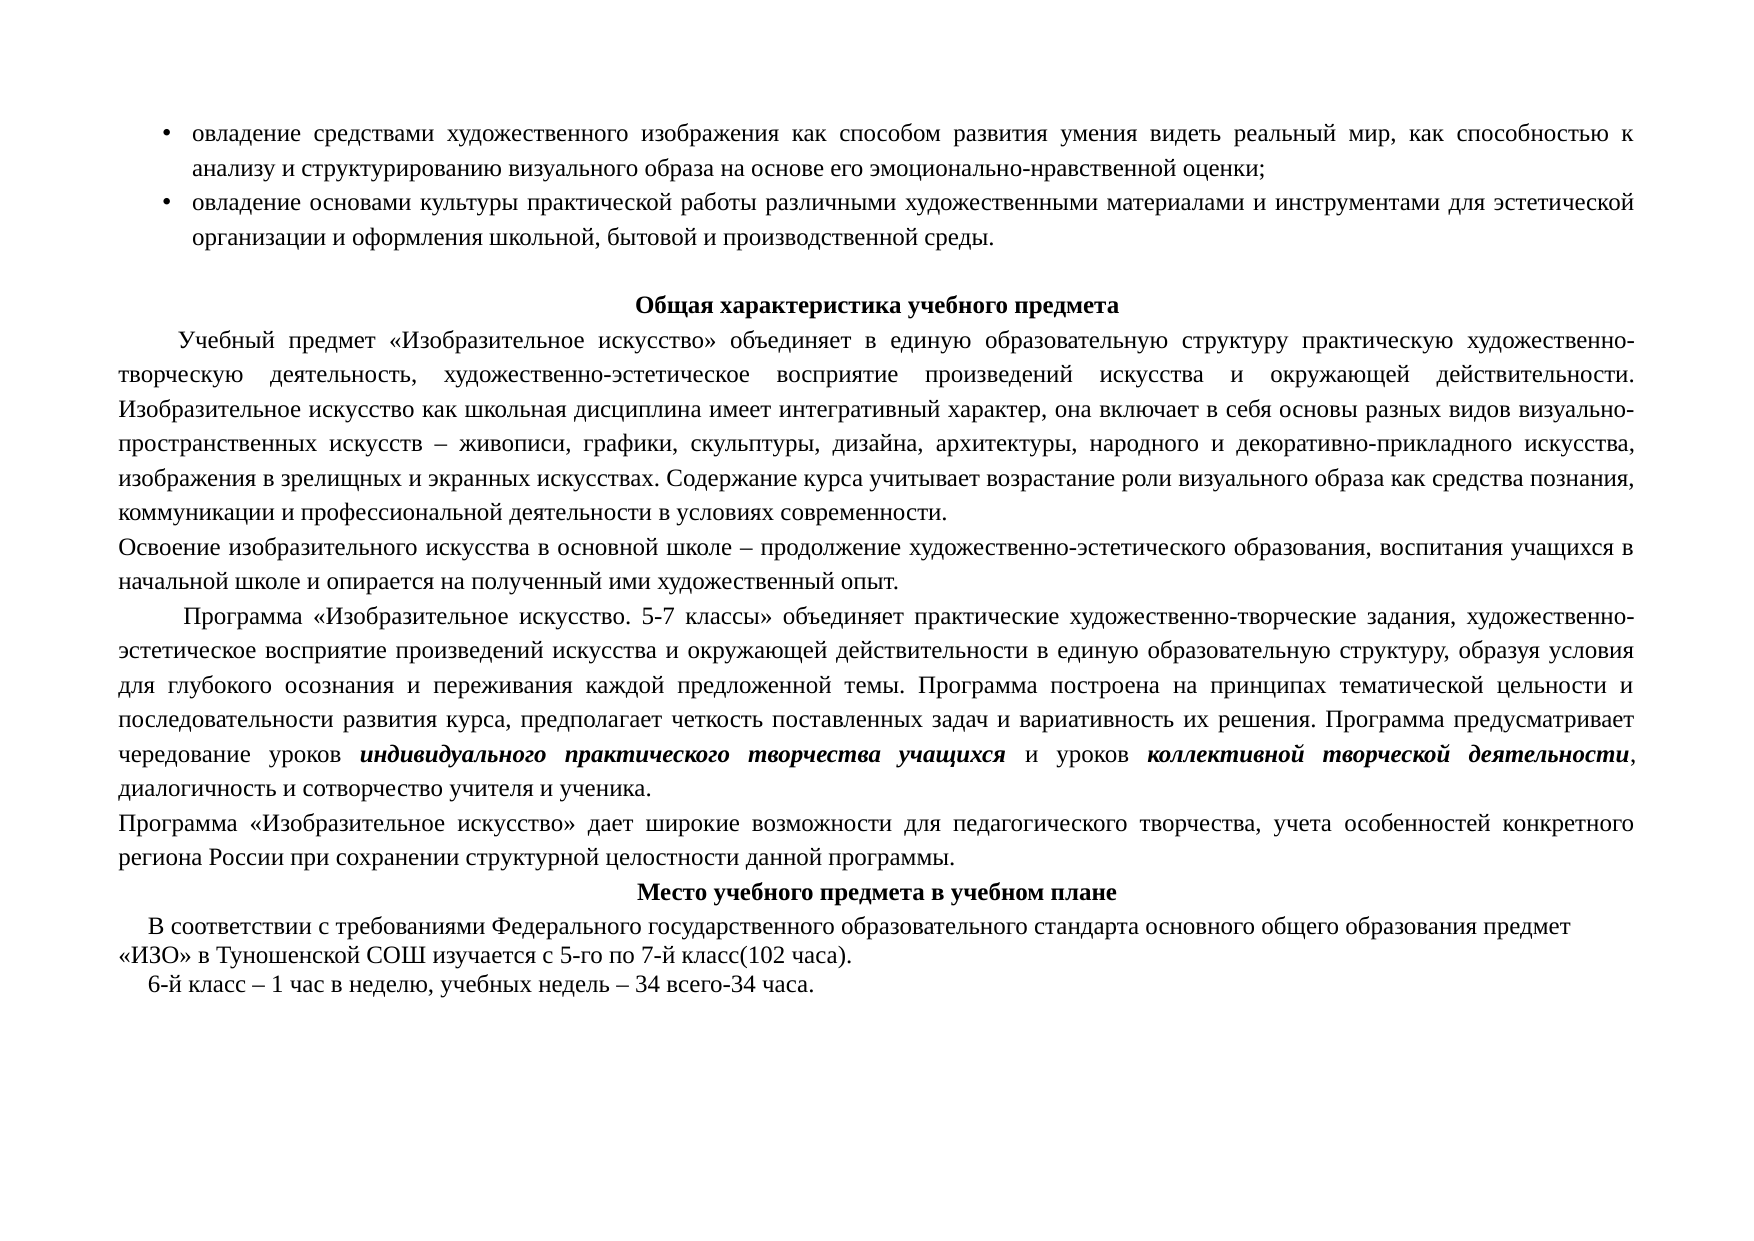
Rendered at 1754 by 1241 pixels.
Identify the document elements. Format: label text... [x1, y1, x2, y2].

text Учебный предмет «Изобразительное искусство» объединяет в единую образовательную структуру практическую художественно-творческую деятельность, художественно-эстетическое восприятие произведений искусства и окружающей действительности. Изобразительное искусство как школьная дисциплина имеет интегративный характер, она включает в себя основы разных видов визуально-пространственных искусств – живописи, графики, скульптуры, дизайна, архитектуры, народного и декоративно-прикладного искусства, изображения в зрелищных и экранных искусствах. Содержание курса учитывает возрастание роли визуального образа как средства познания, коммуникации и профессиональной деятельности в условиях современности. [118, 325, 1636, 526]
text Место учебного предмета в учебном плане [118, 877, 1636, 905]
text Программа «Изобразительное искусство. 5-7 классы» объединяет практические художественно-творческие задания, художественно-эстетическое восприятие произведений искусства и окружающей действительности в единую образовательную структуру, образуя условия для глубокого осознания и переживания каждой предложенной темы. Программа построена на принципах тематической цельности и последовательности развития курса, предполагает четкость поставленных задач и вариативность их решения. Программа предусматривает чередование уроков индивидуального практического творчества учащихся и уроков коллективной творческой деятельности, диалогичность и сотворчество учителя и ученика. [118, 601, 1636, 802]
text Программа «Изобразительное искусство» дает широкие возможности для педагогического творчества, учета особенностей конкретного региона России при сохранении структурной целостности данной программы. [118, 808, 1636, 871]
list овладение средствами художественного изображения как способом развития умения видеть реальный мир, как способностью к анализу и структурированию визуального образа на основе его эмоционально-нравственной оценки; [162, 118, 1636, 181]
list овладение основами культуры практической работы различными художественными материалами и инструментами для эстетической организации и оформления школьной, бытовой и производственной среды. [162, 187, 1636, 250]
text 6-й класс – 1 час в неделю, учебных недель – 34 всего-34 часа. [118, 969, 1636, 997]
text Общая характеристика учебного предмета [118, 291, 1636, 319]
text Освоение изобразительного искусства в основной школе – продолжение художественно-эстетического образования, воспитания учащихся в начальной школе и опирается на полученный ими художественный опыт. [118, 532, 1636, 595]
text В соответствии с требованиями Федерального государственного образовательного стандарта основного общего образования предмет «ИЗО» в Туношенской СОШ изучается с 5-го по 7-й класс(102 часа). [118, 911, 1636, 969]
